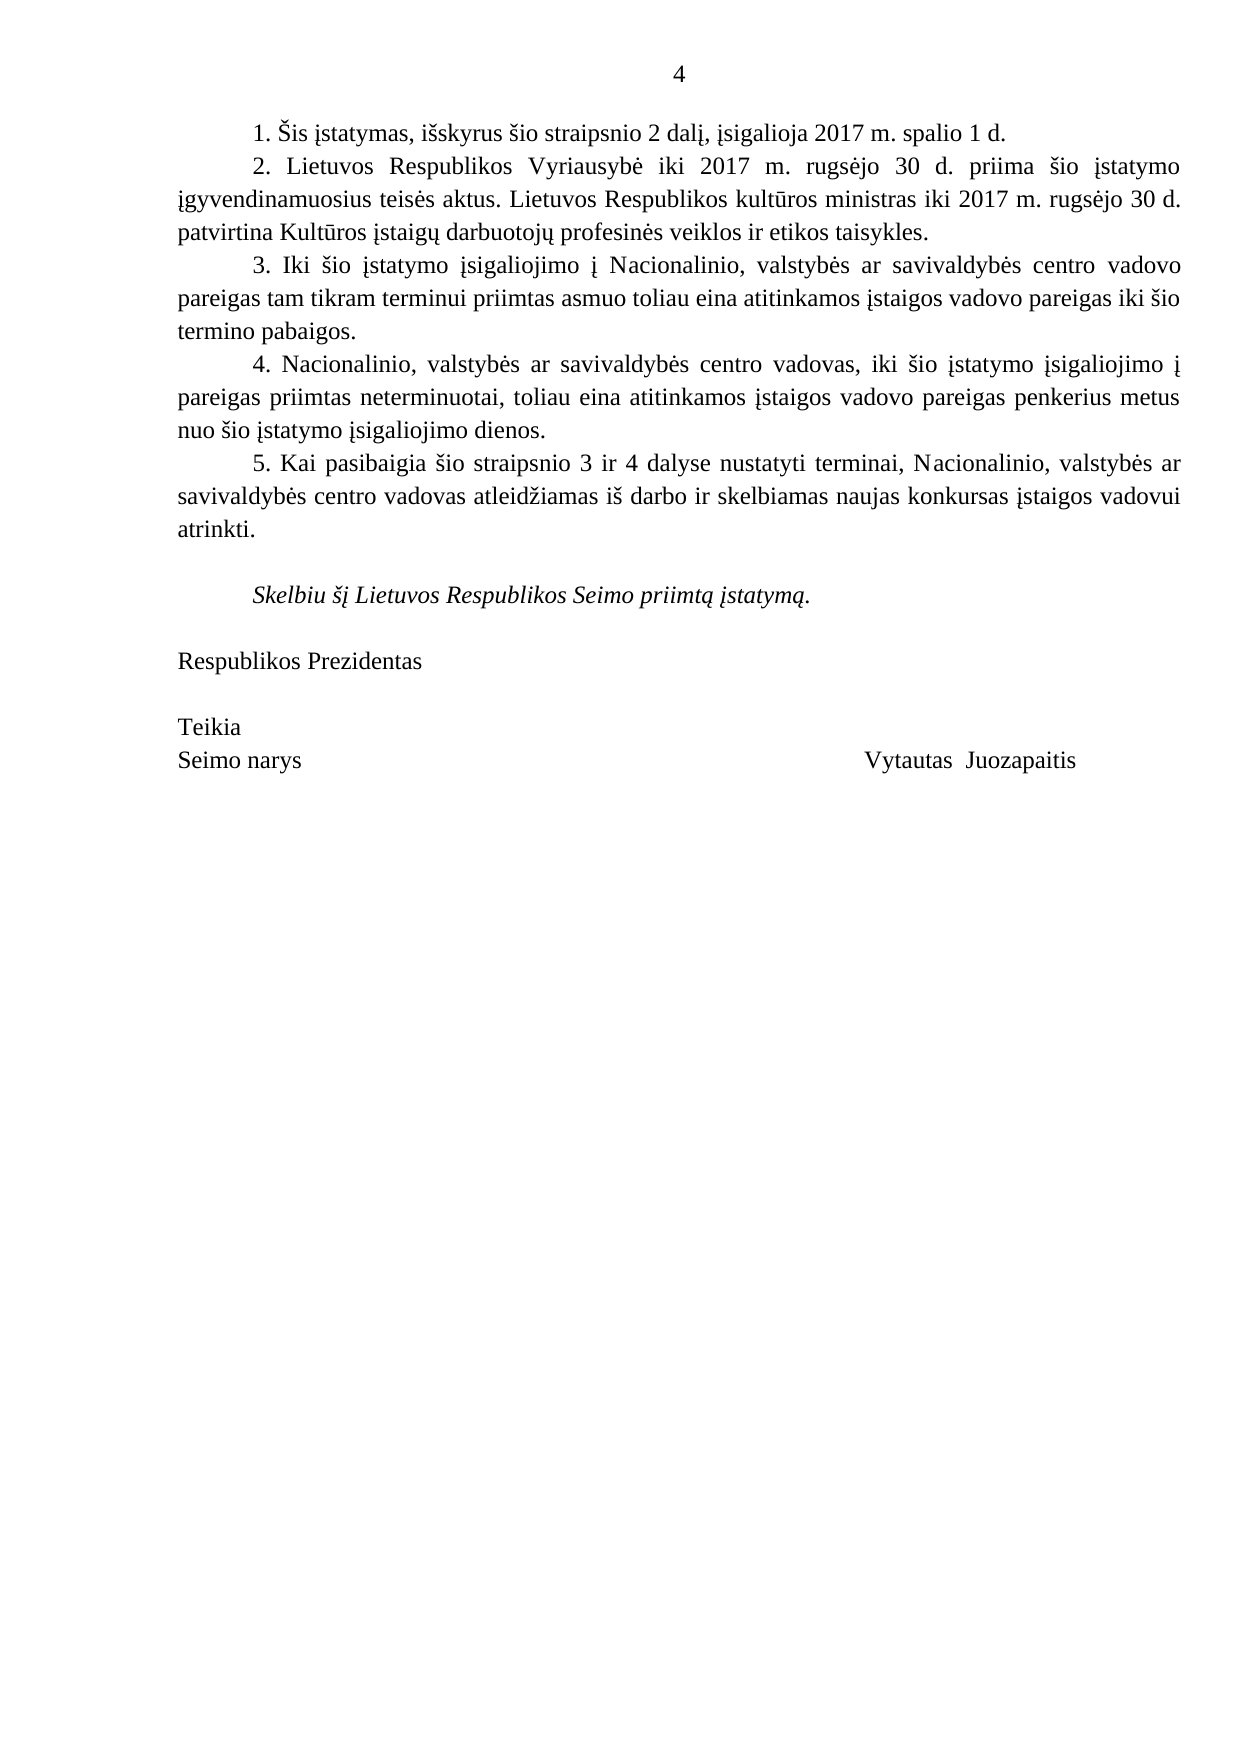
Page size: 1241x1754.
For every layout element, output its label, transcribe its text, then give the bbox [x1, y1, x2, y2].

text 4. Nacionalinio, valstybės ar savivaldybės centro vadovas, iki šio įstatymo įsigaliojimo į pareigas priimtas neterminuotai, toliau eina atitinkamos įstaigos vadovo pareigas penkerius metus nuo šio įstatymo įsigaliojimo dienos. [177, 349, 1181, 444]
text 1. Šis įstatymas, išskyrus šio straipsnio 2 dalį, įsigalioja 2017 m. spalio 1 d. [177, 118, 1181, 147]
text Seimo narys Vytautas Juozapaitis [177, 746, 1181, 840]
text 5. Kai pasibaigia šio straipsnio 3 ir 4 dalyse nustatyti terminai, Nacionalinio, valstybės ar savivaldybės centro vadovas atleidžiamas iš darbo ir skelbiamas naujas konkursas įstaigos vadovui atrinkti. [177, 448, 1181, 543]
text Teikia [177, 712, 1181, 741]
text 2. Lietuvos Respublikos Vyriausybė iki 2017 m. rugsėjo 30 d. priima šio įstatymo įgyvendinamuosius teisės aktus. Lietuvos Respublikos kultūros ministras iki 2017 m. rugsėjo 30 d. patvirtina Kultūros įstaigų darbuotojų profesinės veiklos ir etikos taisykles. [177, 151, 1181, 246]
text Skelbiu šį Lietuvos Respublikos Seimo priimtą įstatymą. [177, 580, 1181, 609]
text Respublikos Prezidentas [177, 646, 1181, 675]
text 3. Iki šio įstatymo įsigaliojimo į Nacionalinio, valstybės ar savivaldybės centro vadovo pareigas tam tikram terminui priimtas asmuo toliau eina atitinkamos įstaigos vadovo pareigas iki šio termino pabaigos. [177, 250, 1181, 345]
